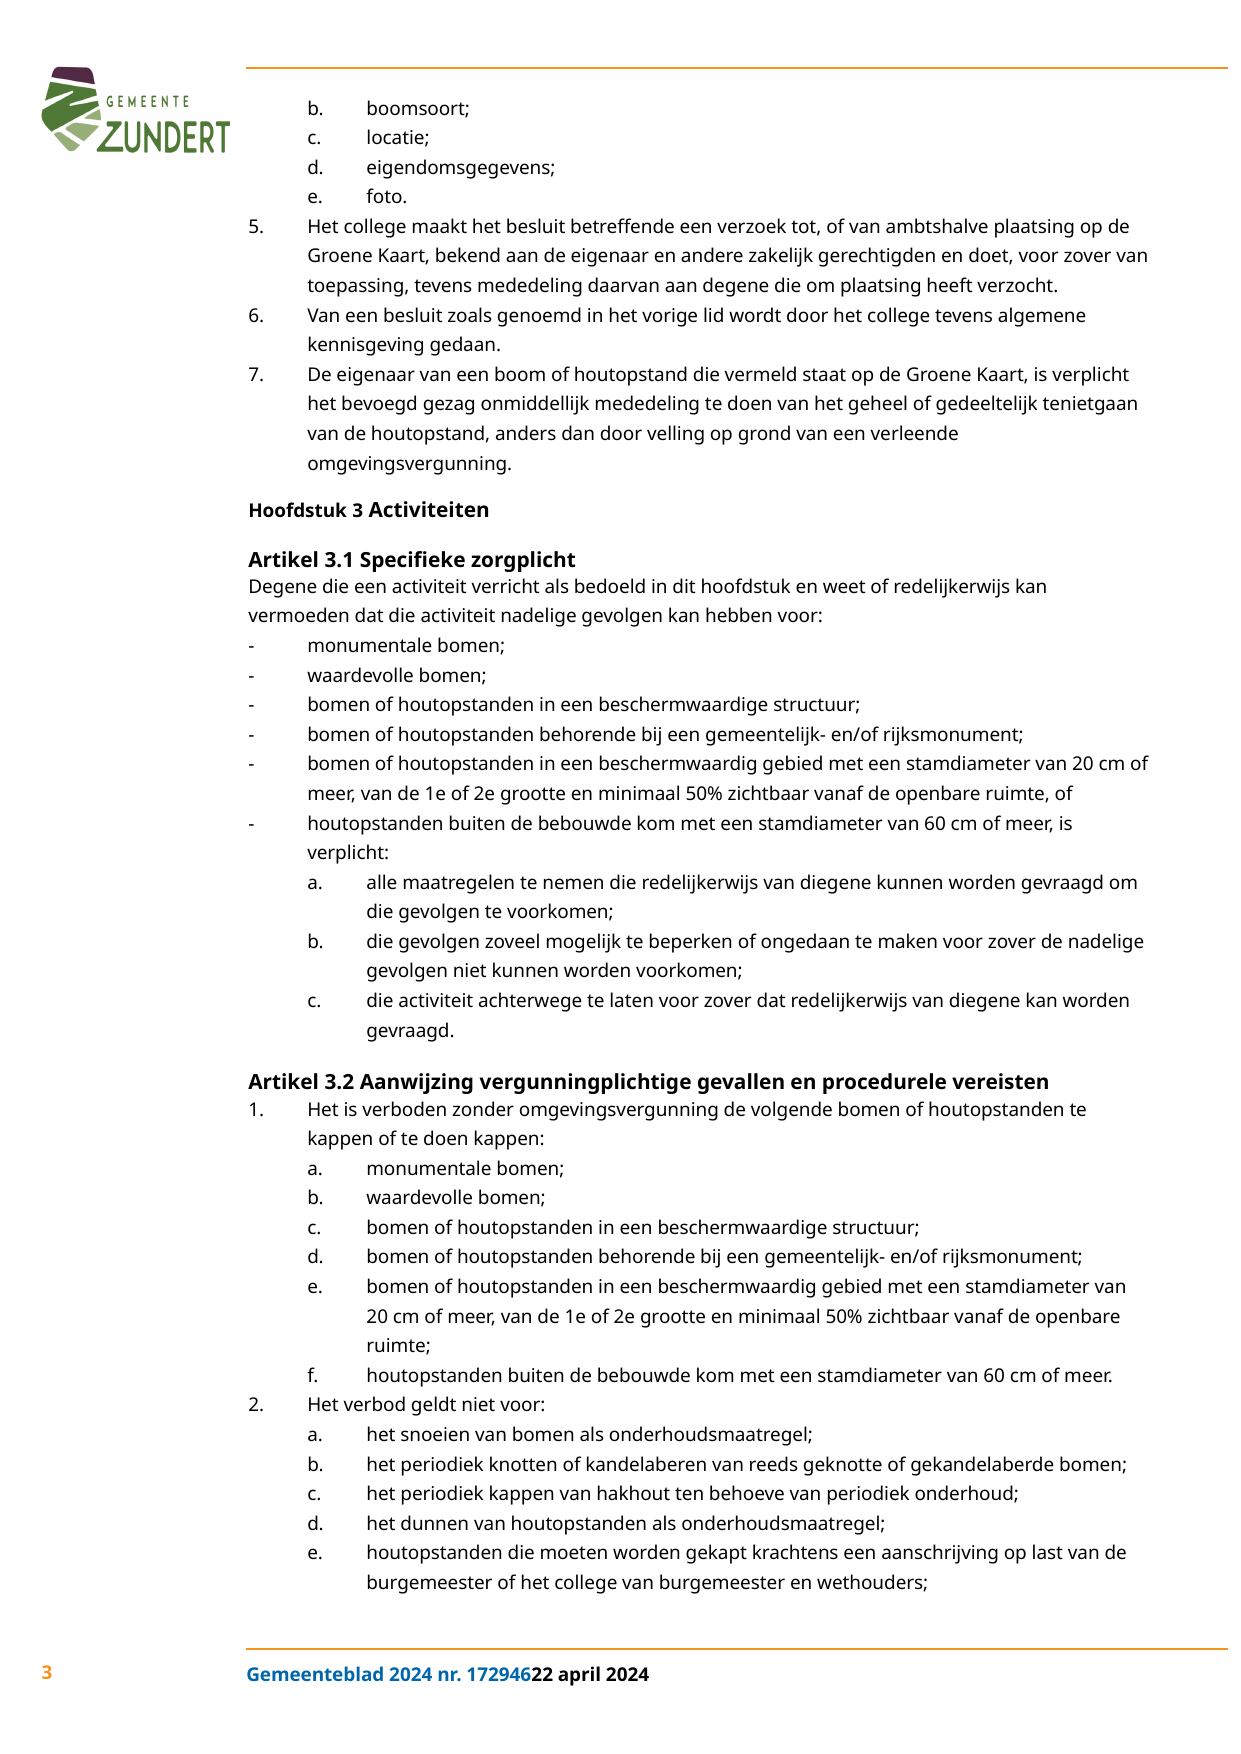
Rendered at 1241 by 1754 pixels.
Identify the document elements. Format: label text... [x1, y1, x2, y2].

list bomen of houtopstanden behorende bij een gemeentelijk- en/of rijksmonument; [307, 1244, 1152, 1269]
list alle maatregelen te nemen die redelijkerwijs van diegene kunnen worden gevraagd om die gevolgen te voorkomen; [307, 869, 1152, 924]
list het periodiek kappen van hakhout ten behoeve van periodiek onderhoud; [307, 1480, 1152, 1506]
text Artikel 3.2 Aanwijzing vergunningplichtige gevallen en procedurele vereisten [248, 1067, 1152, 1096]
list het dunnen van houtopstanden als onderhoudsmaatregel; [307, 1510, 1152, 1536]
list eigendomsgegevens; [307, 154, 1152, 180]
list monumentale bomen; [248, 632, 1152, 658]
list foto. [307, 183, 1152, 209]
list Het is verboden zonder omgevingsvergunning de volgende bomen of houtopstanden te kappen of te doen kappen: [248, 1096, 1152, 1151]
list De eigenaar van een boom of houtopstand die vermeld staat op de Groene Kaart, is verplicht het bevoegd gezag onmiddellijk mededeling te doen van het geheel of gedeeltelijk tenietgaan van de houtopstand, anders dan door velling op grond van een verleende omgevingsvergunning. [248, 361, 1152, 476]
list bomen of houtopstanden in een beschermwaardig gebied met een stamdiameter van 20 cm of meer, van de 1e of 2e grootte en minimaal 50% zichtbaar vanaf de openbare ruimte; [307, 1273, 1152, 1358]
list houtopstanden buiten de bebouwde kom met een stamdiameter van 60 cm of meer. [307, 1362, 1152, 1388]
list Van een besluit zoals genoemd in het vorige lid wordt door het college tevens algemene kennisgeving gedaan. [248, 302, 1152, 357]
list bomen of houtopstanden in een beschermwaardige structuur; [307, 1214, 1152, 1240]
list monumentale bomen; [307, 1155, 1152, 1181]
list bomen of houtopstanden in een beschermwaardige structuur; [248, 691, 1152, 717]
list het periodiek knotten of kandelaberen van reeds geknotte of gekandelaberde bomen; [307, 1451, 1152, 1476]
list boomsoort; [307, 95, 1152, 121]
list waardevolle bomen; [248, 662, 1152, 688]
list bomen of houtopstanden in een beschermwaardig gebied met een stamdiameter van 20 cm of meer, van de 1e of 2e grootte en minimaal 50% zichtbaar vanaf de openbare ruimte, of [248, 751, 1152, 806]
text Artikel 3.1 Specifieke zorgplicht [248, 545, 1152, 573]
list die activiteit achterwege te laten voor zover dat redelijkerwijs van diegene kan worden gevraagd. [307, 987, 1152, 1043]
list bomen of houtopstanden behorende bij een gemeentelijk- en/of rijksmonument; [248, 721, 1152, 747]
list locatie; [307, 124, 1152, 150]
picture [41, 47, 231, 172]
list Het verbod geldt niet voor: [248, 1392, 1152, 1417]
list houtopstanden buiten de bebouwde kom met een stamdiameter van 60 cm of meer, is verplicht: [248, 810, 1152, 865]
text Degene die een activiteit verricht als bedoeld in dit hoofdstuk en weet of redelijkerwijs kan vermoeden dat die activiteit nadelige gevolgen kan hebben voor: [248, 573, 1152, 628]
list die gevolgen zoveel mogelijk te beperken of ongedaan te maken voor zover de nadelige gevolgen niet kunnen worden voorkomen; [307, 928, 1152, 983]
list houtopstanden die moeten worden gekapt krachtens een aanschrijving op last van de burgemeester of het college van burgemeester en wethouders; [307, 1539, 1152, 1595]
text Hoofdstuk 3 Activiteiten [248, 495, 1152, 524]
list waardevolle bomen; [307, 1184, 1152, 1210]
list Het college maakt het besluit betreffende een verzoek tot, of van ambtshalve plaatsing op de Groene Kaart, bekend aan de eigenaar en andere zakelijk gerechtigden en doet, voor zover van toepassing, tevens mededeling daarvan aan degene die om plaatsing heeft verzocht. [248, 213, 1152, 298]
list het snoeien van bomen als onderhoudsmaatregel; [307, 1421, 1152, 1447]
